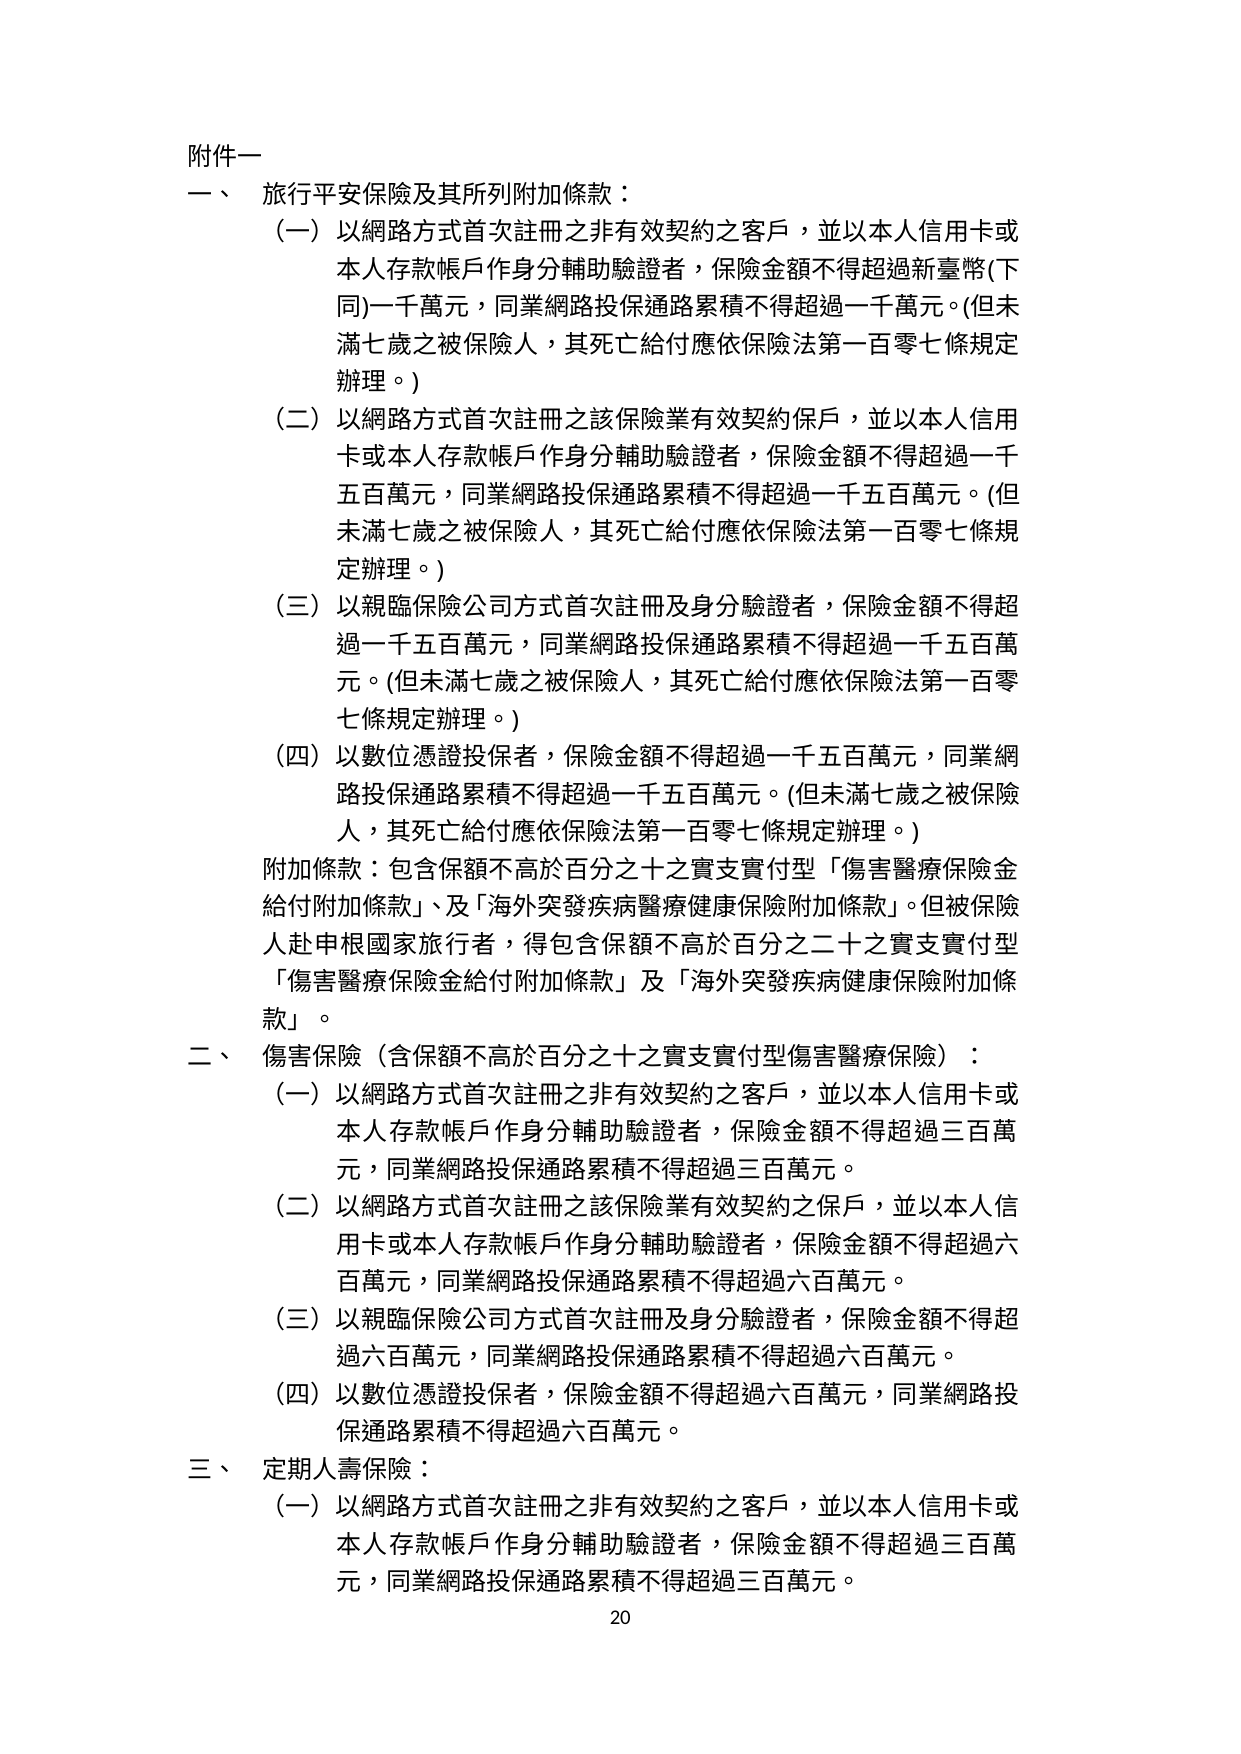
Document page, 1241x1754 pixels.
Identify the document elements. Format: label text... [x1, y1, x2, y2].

table_cell 傷害保險（含保額不高於百分之十之實支實付型傷害醫療保險）： （一）以網路方式首次註冊之非有效契約之客戶，並以本人信用卡或本人存款帳戶作身分輔助驗證者，保險金額不得超過三百萬元，同業網路投保通路累積不得超過三百萬元。 （二）以網路方式首次註冊之該保險業有效契約之保戶，並以本人信用卡或本人存款帳戶作身分輔助驗證者，保險金額不得超過六百萬元，同業網路投保通路累積不得超過六百萬元。 （三）以親臨保險公司方式首次註冊及身分驗證者，保險金額不得超過六百萬元，同業網路投保通路累積不得超過六百萬元。 （四）以數位憑證投保者，保險金額不得超過六百萬元，同業網路投保通路累積不得超過六百萬元。 [176, 1036, 1031, 1449]
table_header 旅行平安保險及其所列附加條款： （一） 以網路方式首次註冊之非有效契約之客戶，並以本人信用卡或本人存款帳戶作身分輔助驗證者，保險金額不得超過新臺幣(下同)一千萬元，同業網路投保通路累積不得超過一千萬元。(但未滿七歲之被保險人，其死亡給付應依保險法第一百零七條規定辦理。) （二） 以網路方式首次註冊之該保險業有效契約保戶，並以本人信用卡或本人存款帳戶作身分輔助驗證者，保險金額不得超過一千五百萬元，同業網路投保通路累積不得超過一千五百萬元。(但未滿七歲之被保險人，其死亡給付應依保險法第一百零七條規定辦理。) （三） 以親臨保險公司方式首次註冊及身分驗證者，保險金額不得超過一千五百萬元，同業網路投保通路累積不得超過一千五百萬元。(但未滿七歲之被保險人，其死亡給付應依保險法第一百零七條規定辦理。) （四）以數位憑證投保者，保險金額不得超過一千五百萬元，同業網路投保通路累積不得超過一千五百萬元。(但未滿七歲之被保險人，其死亡給付應依保險法第一百零七條規定辦理。) 附加條款：包含保額不高於百分之十之實支實付型「傷害醫療保險金給付附加條款」、及「海外突發疾病醫療健康保險附加條款」。但被保險人赴申根國家旅行者，得包含保額不高於百分之二十之實支實付型「傷害醫療保險金給付附加條款」及「海外突發疾病健康保險附加條款」。 [176, 174, 1031, 1036]
text 附件一 [187, 136, 1053, 174]
table_cell 定期人壽保險： （一）以網路方式首次註冊之非有效契約之客戶，並以本人信用卡或本人存款帳戶作身分輔助驗證者，保險金額不得超過三百萬元，同業網路投保通路累積不得超過三百萬元。 [176, 1449, 1031, 1599]
